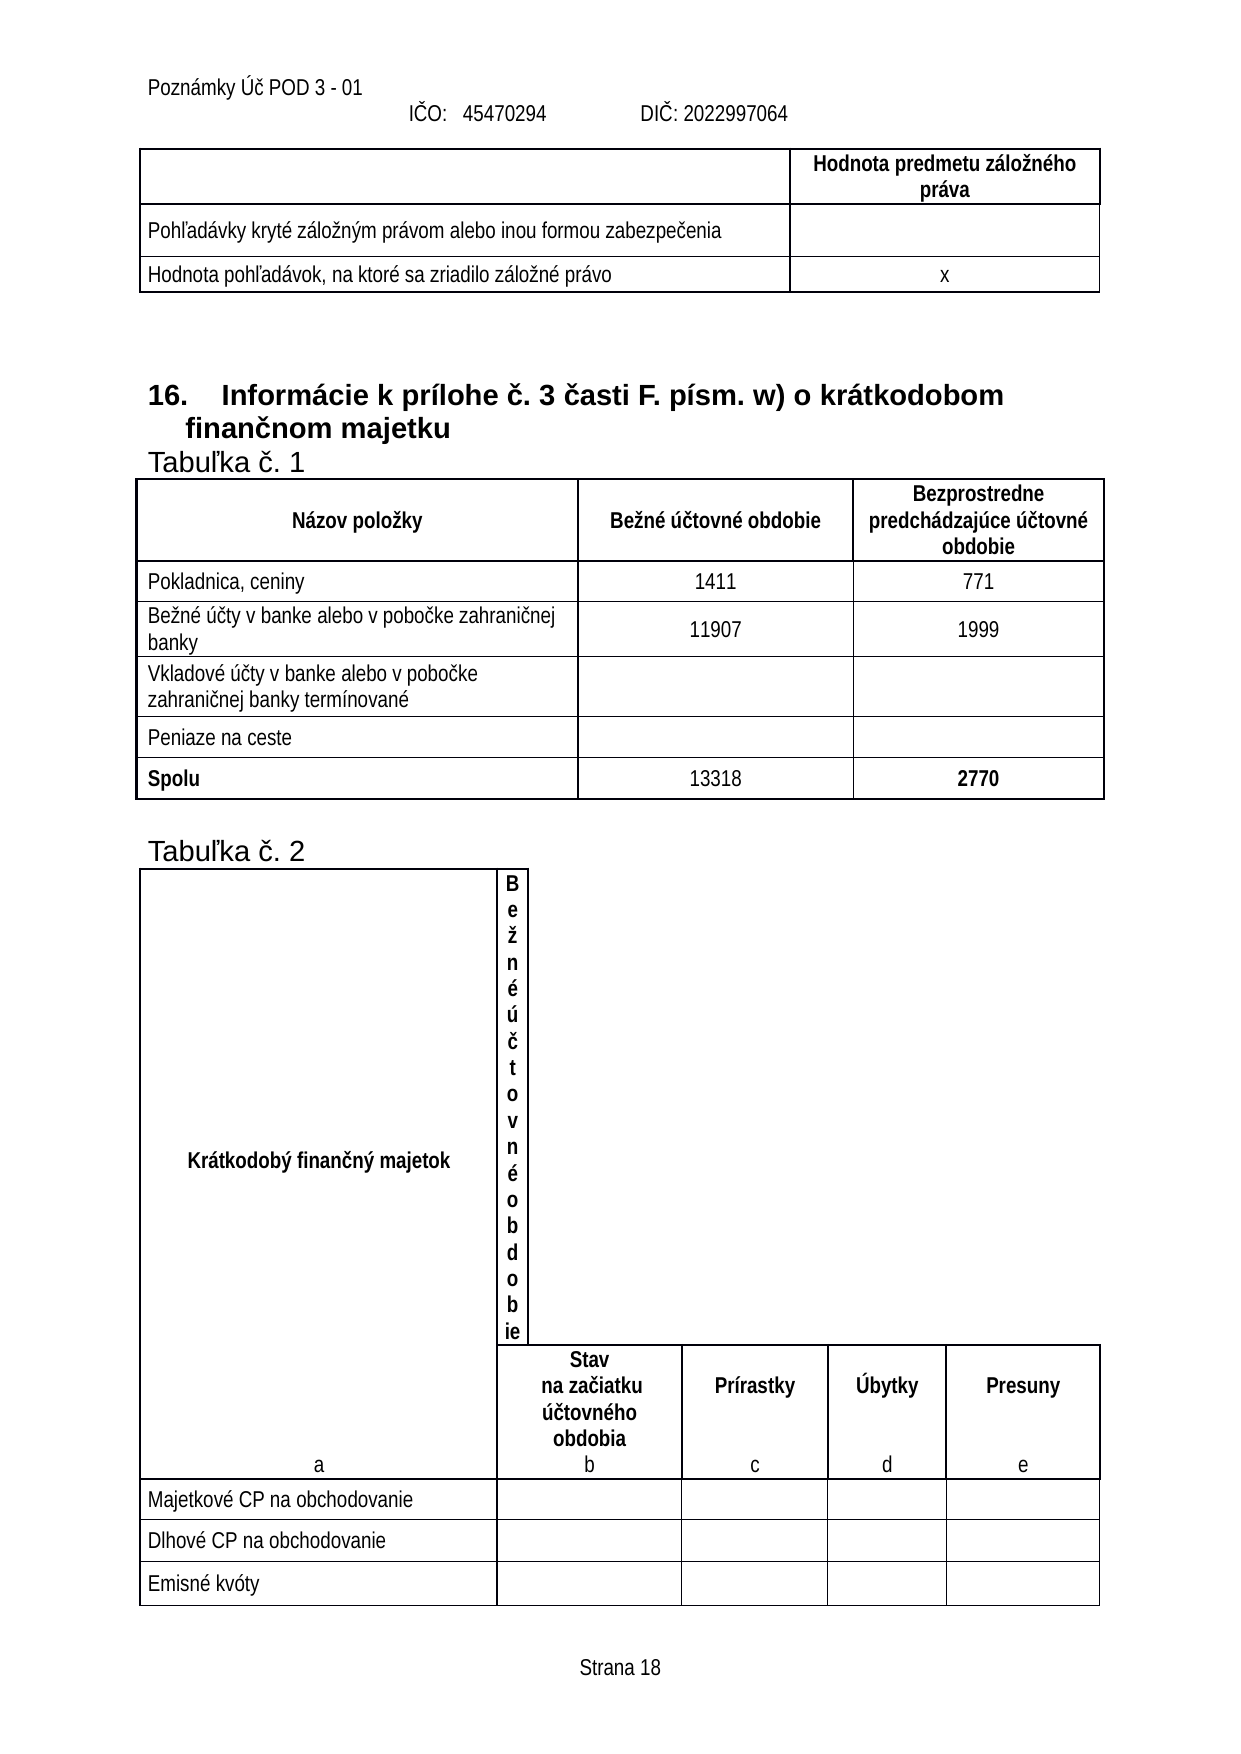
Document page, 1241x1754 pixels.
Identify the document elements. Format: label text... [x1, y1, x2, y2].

table_cell Presuny [947, 1346, 1099, 1451]
table_cell [498, 1520, 681, 1561]
table_cell 1999 [854, 602, 1103, 656]
table_header Bezprostredne predchádzajúce účtovné obdobie [854, 480, 1103, 559]
table_cell Majetkové CP na obchodovanie [141, 1480, 496, 1519]
table_cell Pokladnica, ceniny [138, 562, 577, 601]
title Tabuľka č. 2 [148, 834, 1092, 867]
table_header [529, 868, 1100, 1344]
table_cell Dlhové CP na obchodovanie [141, 1520, 496, 1561]
table_cell [854, 657, 1103, 716]
table_cell Stav na začiatku účtovného obdobia [498, 1346, 681, 1451]
table_cell [947, 1520, 1099, 1561]
title Tabuľka č. 1 [148, 445, 1092, 478]
table_cell c [683, 1451, 827, 1478]
table_cell 1411 [579, 562, 853, 601]
table_cell [682, 1562, 827, 1605]
table_cell [854, 717, 1103, 757]
table_cell [828, 1520, 946, 1561]
table_header Krátkodobý finančný majetok [141, 870, 496, 1451]
table_cell a [141, 1451, 496, 1478]
table_cell 13318 [579, 758, 853, 798]
table_cell 11907 [579, 602, 853, 656]
table_cell Úbytky [829, 1346, 945, 1451]
table_cell [682, 1520, 827, 1561]
table_cell d [829, 1451, 945, 1478]
table_cell [498, 1480, 681, 1519]
table_cell [947, 1480, 1099, 1519]
table_cell Hodnota pohľadávok, na ktoré sa zriadilo záložné právo [141, 257, 789, 291]
table_cell 2770 [854, 758, 1103, 798]
table_cell x [791, 257, 1099, 291]
table_cell Pohľadávky kryté záložným právom alebo inou formou zabezpečenia [141, 205, 789, 256]
table_header [141, 150, 789, 202]
table_cell Peniaze na ceste [138, 717, 577, 757]
table_cell Vkladové účty v banke alebo v pobočke zahraničnej banky termínované [138, 657, 577, 716]
table_header Názov položky [138, 480, 577, 559]
table_cell 771 [854, 562, 1103, 601]
table_cell Prírastky [683, 1346, 827, 1451]
table_cell [828, 1480, 946, 1519]
table_cell [579, 657, 853, 716]
table_cell b [498, 1451, 681, 1478]
table_cell [682, 1480, 827, 1519]
table_cell [791, 205, 1099, 256]
table_cell Hodnota predmetu záložného práva [791, 150, 1099, 202]
table_cell [579, 717, 853, 757]
title Informácie k prílohe č. 3 časti F. písm. w) o krátkodobom finančnom majetku [148, 378, 1092, 445]
table_header Bežné účtovné obdobie [579, 480, 852, 559]
table_cell [947, 1562, 1099, 1605]
table_cell [498, 1562, 681, 1605]
table_header Bežné účtovné obdobie [498, 870, 527, 1344]
table_cell [828, 1562, 946, 1605]
table_cell e [947, 1451, 1099, 1478]
table_cell Emisné kvóty [141, 1562, 496, 1605]
table_cell Spolu [138, 758, 577, 798]
table_cell Bežné účty v banke alebo v pobočke zahraničnej banky [138, 602, 577, 656]
